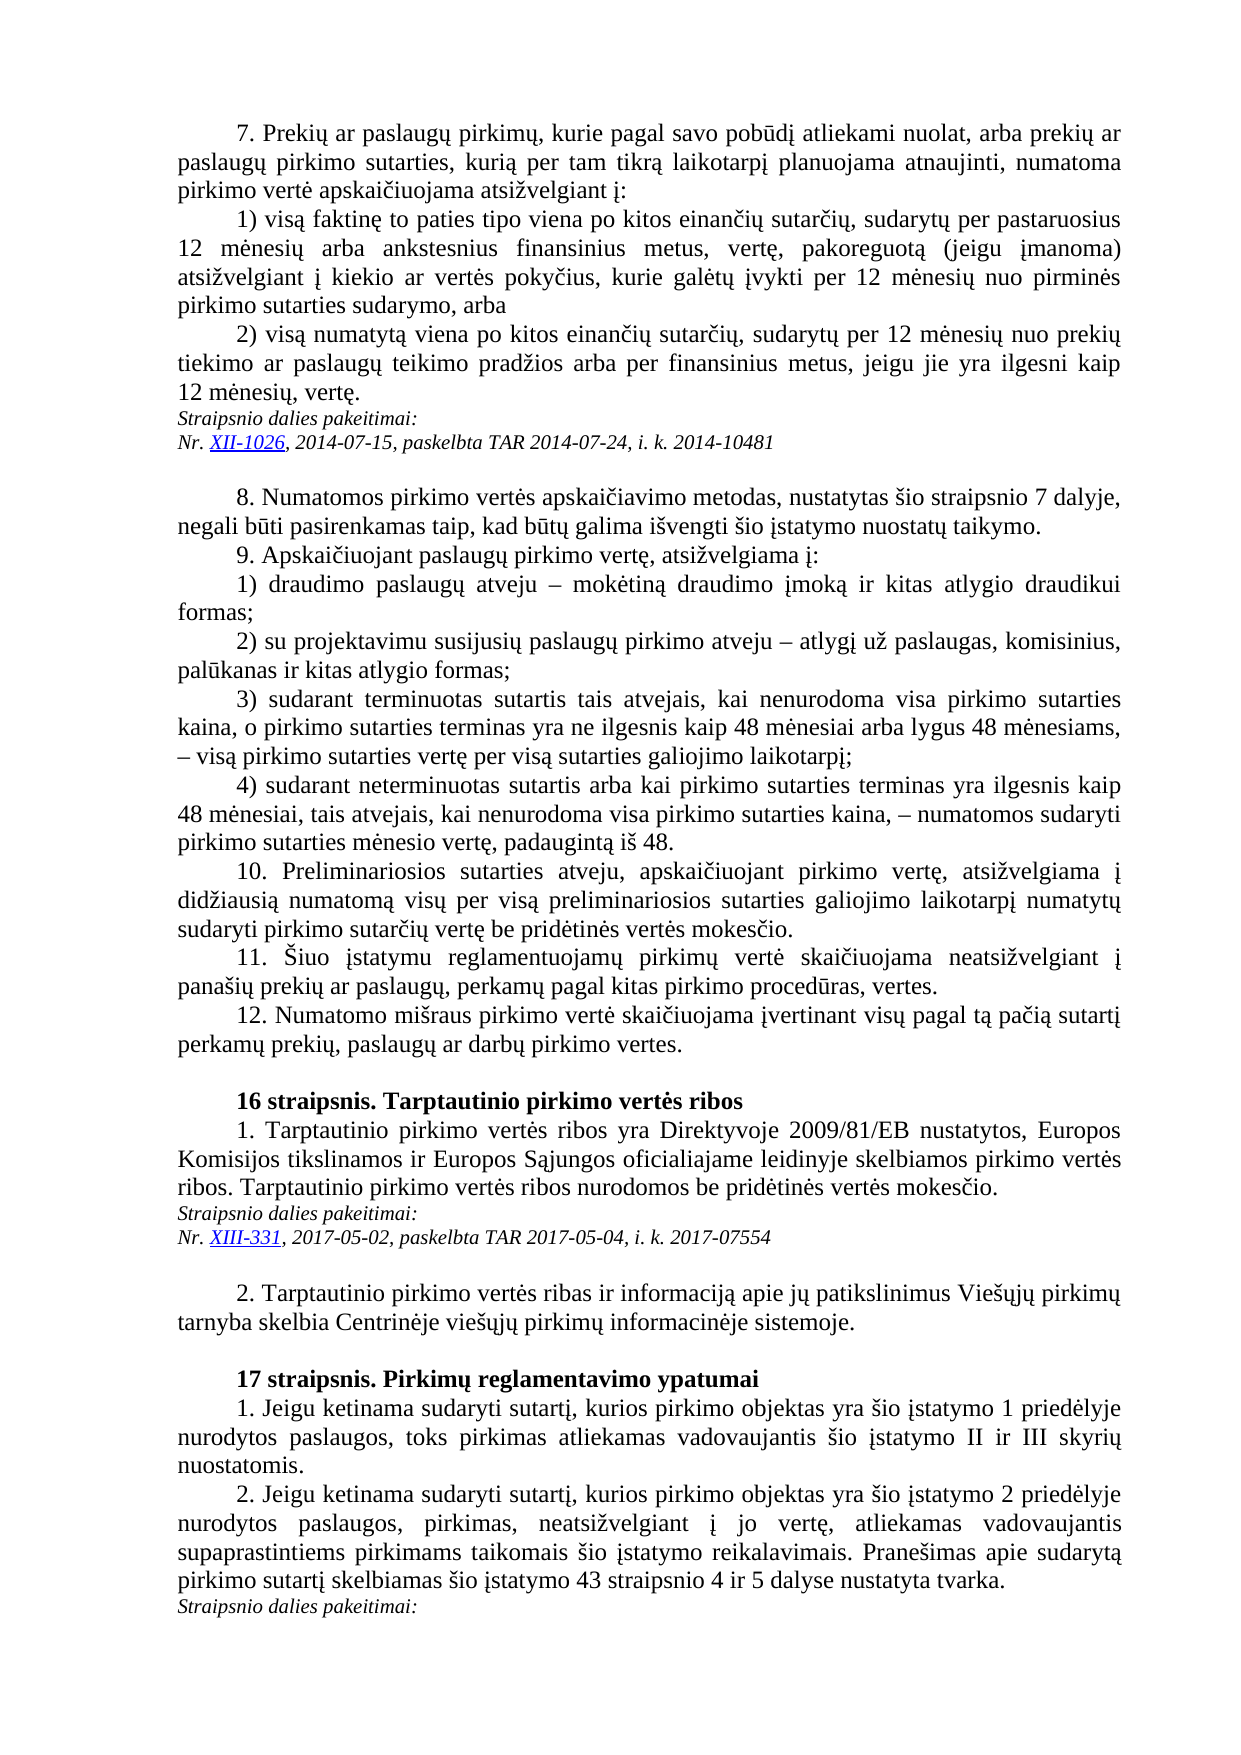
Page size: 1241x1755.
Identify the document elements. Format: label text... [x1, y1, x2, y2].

text 4) sudarant neterminuotas sutartis arba kai pirkimo sutarties terminas yra ilgesnis kaip 48 mėnesiai, tais atvejais, kai nenurodoma visa pirkimo sutarties kaina, – numatomos sudaryti pirkimo sutarties mėnesio vertę, padaugintą iš 48. [177, 770, 1122, 856]
text 3) sudarant terminuotas sutartis tais atvejais, kai nenurodoma visa pirkimo sutarties kaina, o pirkimo sutarties terminas yra ne ilgesnis kaip 48 mėnesiai arba lygus 48 mėnesiams, – visą pirkimo sutarties vertę per visą sutarties galiojimo laikotarpį; [177, 684, 1122, 770]
text 1. Jeigu ketinama sudaryti sutartį, kurios pirkimo objektas yra šio įstatymo 1 priedėlyje nurodytos paslaugos, toks pirkimas atliekamas vadovaujantis šio įstatymo II ir III skyrių nuostatomis. [177, 1393, 1122, 1479]
text 11. Šiuo įstatymu reglamentuojamų pirkimų vertė skaičiuojama neatsižvelgiant į panašių prekių ar paslaugų, perkamų pagal kitas pirkimo procedūras, vertes. [177, 942, 1122, 1000]
text 9. Apskaičiuojant paslaugų pirkimo vertę, atsižvelgiama į: [177, 540, 1122, 569]
text 2. Jeigu ketinama sudaryti sutartį, kurios pirkimo objektas yra šio įstatymo 2 priedėlyje nurodytos paslaugos, pirkimas, neatsižvelgiant į jo vertę, atliekamas vadovaujantis supaprastintiems pirkimams taikomais šio įstatymo reikalavimais. Pranešimas apie sudarytą pirkimo sutartį skelbiamas šio įstatymo 43 straipsnio 4 ir 5 dalyse nustatyta tvarka. [177, 1479, 1122, 1594]
text Nr. XII-1026, 2014-07-15, paskelbta TAR 2014-07-24, i. k. 2014-10481 [177, 430, 1122, 454]
text Straipsnio dalies pakeitimai: [177, 1201, 1122, 1225]
text 7. Prekių ar paslaugų pirkimų, kurie pagal savo pobūdį atliekami nuolat, arba prekių ar paslaugų pirkimo sutarties, kurią per tam tikrą laikotarpį planuojama atnaujinti, numatoma pirkimo vertė apskaičiuojama atsižvelgiant į: [177, 118, 1122, 204]
text 10. Preliminariosios sutarties atveju, apskaičiuojant pirkimo vertę, atsižvelgiama į didžiausią numatomą visų per visą preliminariosios sutarties galiojimo laikotarpį numatytų sudaryti pirkimo sutarčių vertę be pridėtinės vertės mokesčio. [177, 856, 1122, 942]
text 17 straipsnis. Pirkimų reglamentavimo ypatumai [177, 1364, 1122, 1393]
text 8. Numatomos pirkimo vertės apskaičiavimo metodas, nustatytas šio straipsnio 7 dalyje, negali būti pasirenkamas taip, kad būtų galima išvengti šio įstatymo nuostatų taikymo. [177, 482, 1122, 540]
text 1. Tarptautinio pirkimo vertės ribos yra Direktyvoje 2009/81/EB nustatytos, Europos Komisijos tikslinamos ir Europos Sąjungos oficialiajame leidinyje skelbiamos pirkimo vertės ribos. Tarptautinio pirkimo vertės ribos nurodomos be pridėtinės vertės mokesčio. [177, 1115, 1122, 1201]
text 12. Numatomo mišraus pirkimo vertė skaičiuojama įvertinant visų pagal tą pačią sutartį perkamų prekių, paslaugų ar darbų pirkimo vertes. [177, 1000, 1122, 1057]
text 1) draudimo paslaugų atveju – mokėtiną draudimo įmoką ir kitas atlygio draudikui formas; [177, 569, 1122, 626]
text 16 straipsnis. Tarptautinio pirkimo vertės ribos [177, 1086, 1122, 1115]
text 2. Tarptautinio pirkimo vertės ribas ir informaciją apie jų patikslinimus Viešųjų pirkimų tarnyba skelbia Centrinėje viešųjų pirkimų informacinėje sistemoje. [177, 1278, 1122, 1336]
text Straipsnio dalies pakeitimai: [177, 406, 1122, 430]
text 2) su projektavimu susijusių paslaugų pirkimo atveju – atlygį už paslaugas, komisinius, palūkanas ir kitas atlygio formas; [177, 626, 1122, 684]
text 1) visą faktinę to paties tipo viena po kitos einančių sutarčių, sudarytų per pastaruosius 12 mėnesių arba ankstesnius finansinius metus, vertę, pakoreguotą (jeigu įmanoma) atsižvelgiant į kiekio ar vertės pokyčius, kurie galėtų įvykti per 12 mėnesių nuo pirminės pirkimo sutarties sudarymo, arba [177, 204, 1122, 319]
text Straipsnio dalies pakeitimai: [177, 1594, 1122, 1618]
text 2) visą numatytą viena po kitos einančių sutarčių, sudarytų per 12 mėnesių nuo prekių tiekimo ar paslaugų teikimo pradžios arba per finansinius metus, jeigu jie yra ilgesni kaip 12 mėnesių, vertę. [177, 319, 1122, 406]
text Nr. XIII-331, 2017-05-02, paskelbta TAR 2017-05-04, i. k. 2017-07554 [177, 1225, 1122, 1249]
